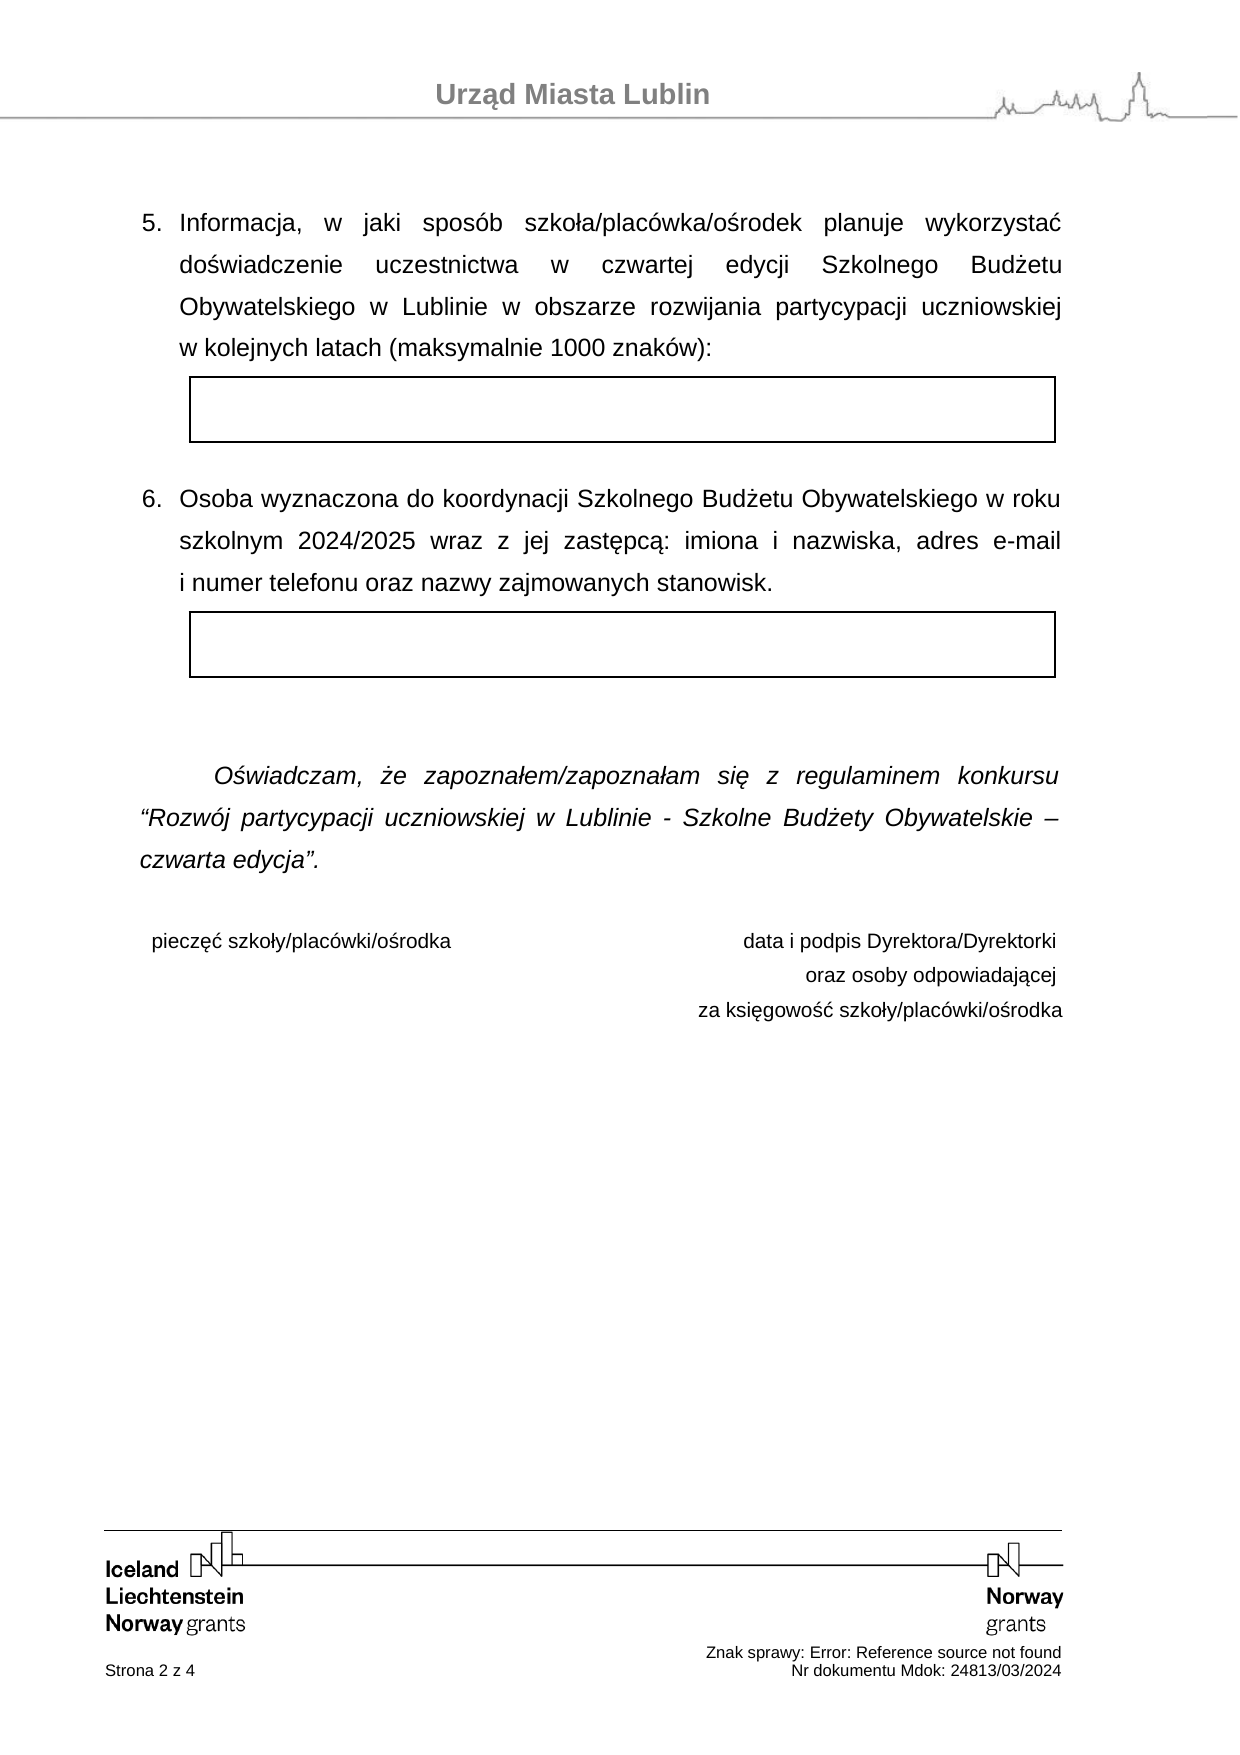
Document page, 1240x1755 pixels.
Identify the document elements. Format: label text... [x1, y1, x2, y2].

table_header [191, 613, 1054, 676]
picture [105, 1531, 1064, 1636]
table_header [191, 378, 1054, 441]
text za księgowość szkoły/placówki/ośrodka [104, 999, 1062, 1022]
text Oświadczam, że zapoznałem/zapoznałam się z regulaminem konkursu “Rozwój partycypacji uczniowskiej w Lublinie - Szkolne Budżety Obywatelskie – czwarta edycja”. [139, 762, 1062, 873]
text pieczęć szkoły/placówki/ośrodka data i podpis Dyrektora/Dyrektorki oraz osoby odpowiadającej [104, 929, 1062, 987]
picture [0, 72, 1240, 125]
list Informacja, w jaki sposób szkoła/placówka/ośrodek planuje wykorzystać doświadczenie uczestnictwa w czwartej edycji Szkolnego Budżetu Obywatelskiego w Lublinie w obszarze rozwijania partycypacji uczniowskiej w kolejnych latach (maksymalnie 1000 znaków): [142, 208, 1062, 362]
list Osoba wyznaczona do koordynacji Szkolnego Budżetu Obywatelskiego w roku szkolnym 2024/2025 wraz z jej zastępcą: imiona i nazwiska, adres e-mail i numer telefonu oraz nazwy zajmowanych stanowisk. [142, 485, 1062, 597]
